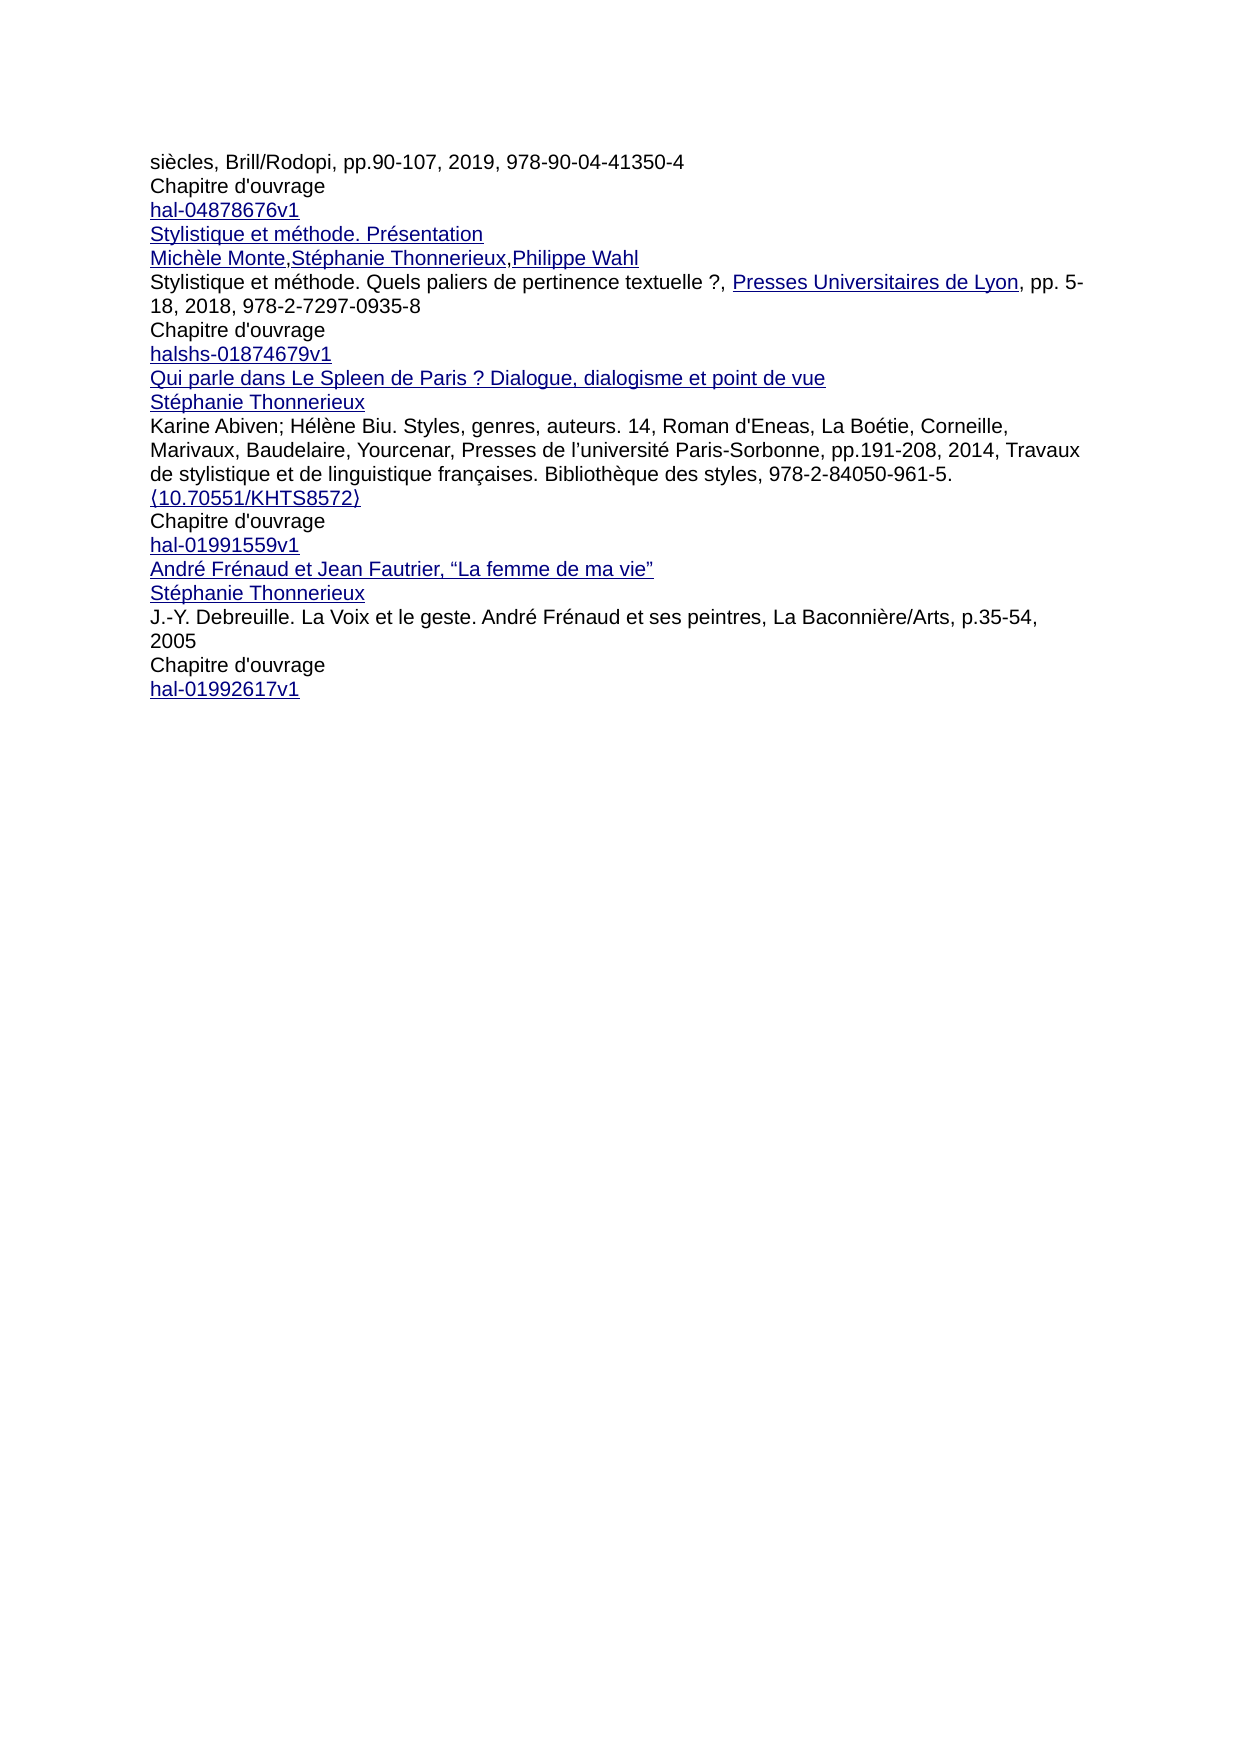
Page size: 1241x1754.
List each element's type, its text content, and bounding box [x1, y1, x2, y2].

table_cell Stylistique et méthode. Présentation Michèle Monte,Stéphanie Thonnerieux,Philippe Wahl Stylistique et méthode. Quels paliers de pertinence textuelle ?, Presses Universitaires de Lyon, pp. 5-18, 2018, 978-2-7297-0935-8 Chapitre d'ouvrage halshs-01874679v1 [150, 222, 1090, 366]
table_cell André Frénaud et Jean Fautrier, “La femme de ma vie” Stéphanie Thonnerieux J.-Y. Debreuille. La Voix et le geste. André Frénaud et ses peintres, La Baconnière/Arts, p.35-54, 2005 Chapitre d'ouvrage hal-01992617v1 [150, 557, 1090, 701]
table_cell Désengagement surréaliste et dégagement d’un style chez René Char Stéphanie Thonnerieux Sophie Jollin-Bertocchi; Serge Linarès. Changer de style. Écritures évolutives aux XXe et XXIe siècles, Brill/Rodopi, pp.90-107, 2019, 978-90-04-41350-4 Chapitre d'ouvrage hal-04878676v1 [150, 150, 1090, 222]
table_cell Qui parle dans Le Spleen de Paris ? Dialogue, dialogisme et point de vue Stéphanie Thonnerieux Karine Abiven; Hélène Biu. Styles, genres, auteurs. 14, Roman d'Eneas, La Boétie, Corneille, Marivaux, Baudelaire, Yourcenar, Presses de l’université Paris-Sorbonne, pp.191-208, 2014, Travaux de stylistique et de linguistique françaises. Bibliothèque des styles, 978-2-84050-961-5. ⟨10.70551/KHTS8572⟩ Chapitre d'ouvrage hal-01991559v1 [150, 366, 1090, 557]
